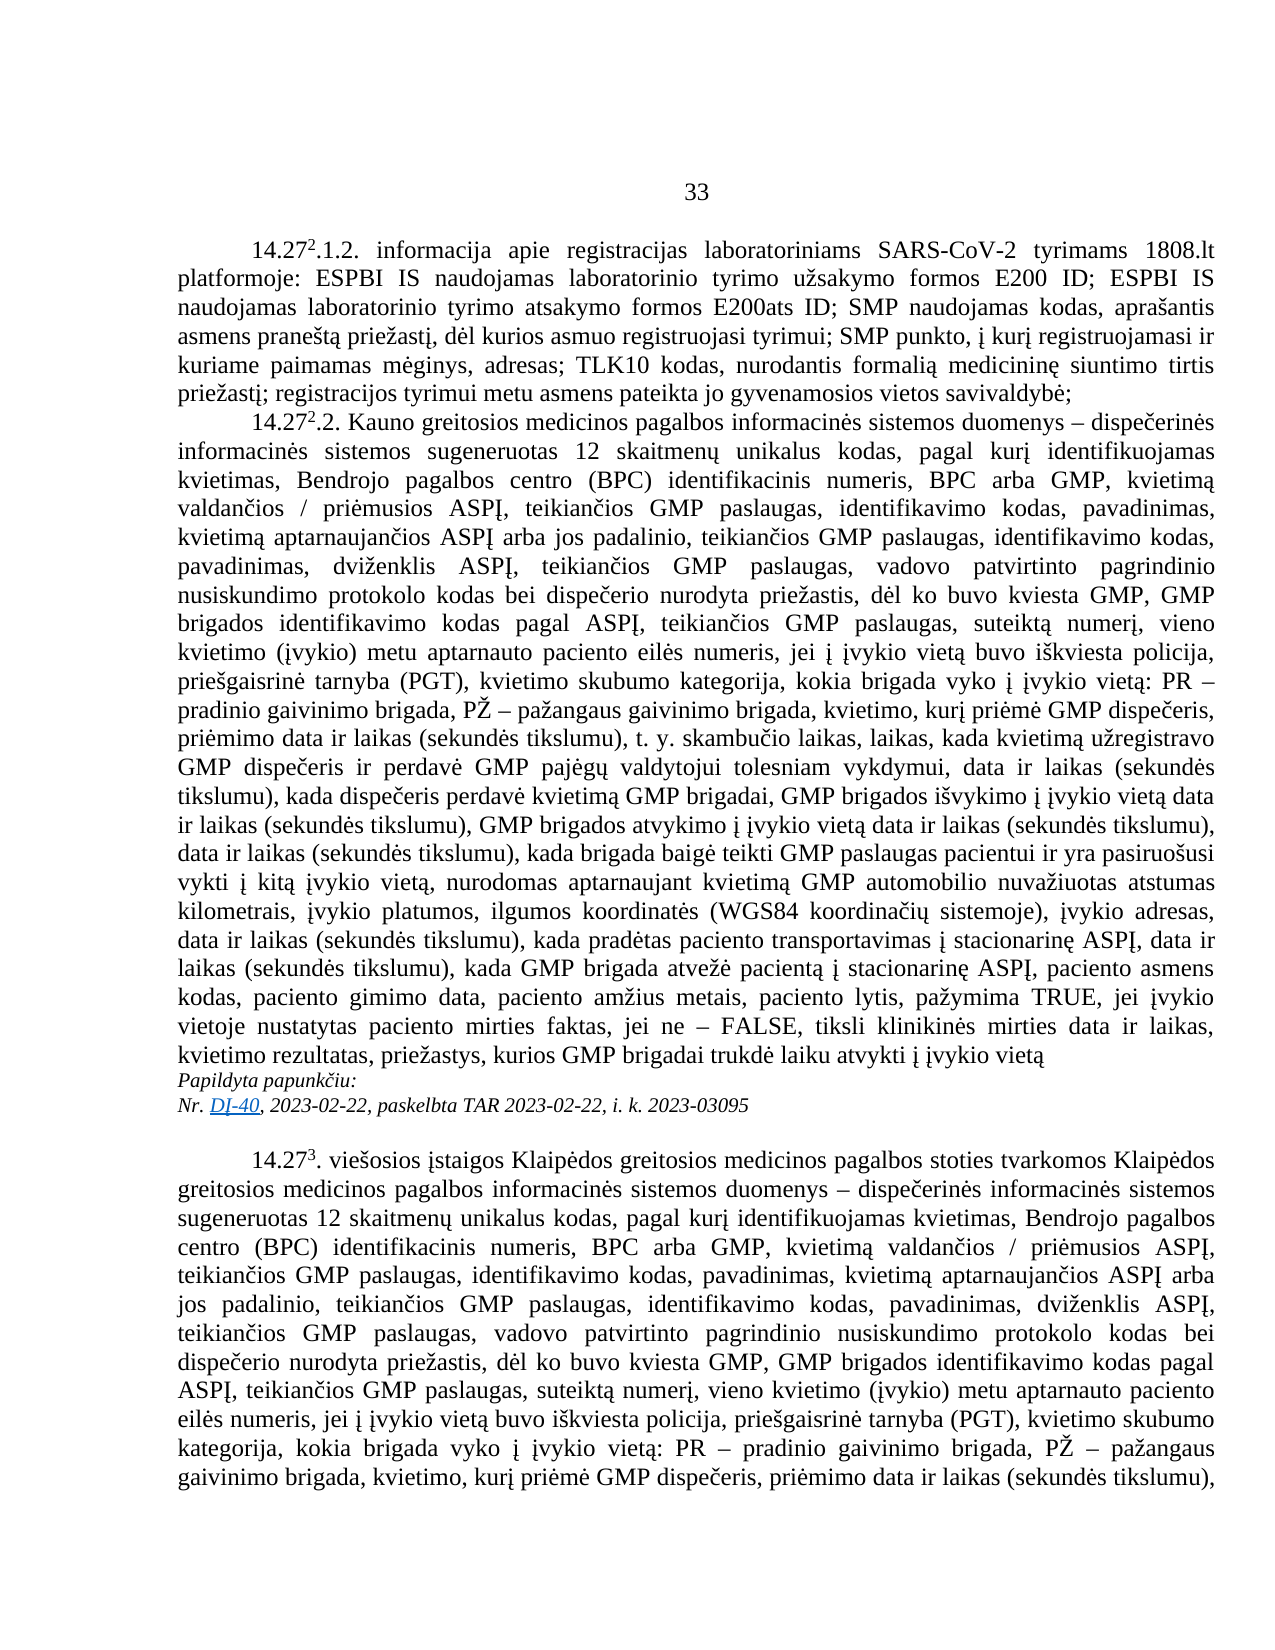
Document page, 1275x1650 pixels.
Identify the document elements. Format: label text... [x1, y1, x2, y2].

text 14.272.1.2. informacija apie registracijas laboratoriniams SARS-CoV-2 tyrimams 1808.lt platformoje: ESPBI IS naudojamas laboratorinio tyrimo užsakymo formos E200 ID; ESPBI IS naudojamas laboratorinio tyrimo atsakymo formos E200ats ID; SMP naudojamas kodas, aprašantis asmens praneštą priežastį, dėl kurios asmuo registruojasi tyrimui; SMP punkto, į kurį registruojamasi ir kuriame paimamas mėginys, adresas; TLK10 kodas, nurodantis formalią medicininę siuntimo tirtis priežastį; registracijos tyrimui metu asmens pateikta jo gyvenamosios vietos savivaldybė; [177, 235, 1216, 407]
text Nr. DĮ-40, 2023-02-22, paskelbta TAR 2023-02-22, i. k. 2023-03095 [177, 1092, 1216, 1117]
text 14.272.2. Kauno greitosios medicinos pagalbos informacinės sistemos duomenys – dispečerinės informacinės sistemos sugeneruotas 12 skaitmenų unikalus kodas, pagal kurį identifikuojamas kvietimas, Bendrojo pagalbos centro (BPC) identifikacinis numeris, BPC arba GMP, kvietimą valdančios / priėmusios ASPĮ, teikiančios GMP paslaugas, identifikavimo kodas, pavadinimas, kvietimą aptarnaujančios ASPĮ arba jos padalinio, teikiančios GMP paslaugas, identifikavimo kodas, pavadinimas, dviženklis ASPĮ, teikiančios GMP paslaugas, vadovo patvirtinto pagrindinio nusiskundimo protokolo kodas bei dispečerio nurodyta priežastis, dėl ko buvo kviesta GMP, GMP brigados identifikavimo kodas pagal ASPĮ, teikiančios GMP paslaugas, suteiktą numerį, vieno kvietimo (įvykio) metu aptarnauto paciento eilės numeris, jei į įvykio vietą buvo iškviesta policija, priešgaisrinė tarnyba (PGT), kvietimo skubumo kategorija, kokia brigada vyko į įvykio vietą: PR – pradinio gaivinimo brigada, PŽ – pažangaus gaivinimo brigada, kvietimo, kurį priėmė GMP dispečeris, priėmimo data ir laikas (sekundės tikslumu), t. y. skambučio laikas, laikas, kada kvietimą užregistravo GMP dispečeris ir perdavė GMP pajėgų valdytojui tolesniam vykdymui, data ir laikas (sekundės tikslumu), kada dispečeris perdavė kvietimą GMP brigadai, GMP brigados išvykimo į įvykio vietą data ir laikas (sekundės tikslumu), GMP brigados atvykimo į įvykio vietą data ir laikas (sekundės tikslumu), data ir laikas (sekundės tikslumu), kada brigada baigė teikti GMP paslaugas pacientui ir yra pasiruošusi vykti į kitą įvykio vietą, nurodomas aptarnaujant kvietimą GMP automobilio nuvažiuotas atstumas kilometrais, įvykio platumos, ilgumos koordinatės (WGS84 koordinačių sistemoje), įvykio adresas, data ir laikas (sekundės tikslumu), kada pradėtas paciento transportavimas į stacionarinę ASPĮ, data ir laikas (sekundės tikslumu), kada GMP brigada atvežė pacientą į stacionarinę ASPĮ, paciento asmens kodas, paciento gimimo data, paciento amžius metais, paciento lytis, pažymima TRUE, jei įvykio vietoje nustatytas paciento mirties faktas, jei ne – FALSE, tiksli klinikinės mirties data ir laikas, kvietimo rezultatas, priežastys, kurios GMP brigadai trukdė laiku atvykti į įvykio vietą [177, 407, 1216, 1068]
text Papildyta papunkčiu: [177, 1068, 1216, 1092]
text 14.273. viešosios įstaigos Klaipėdos greitosios medicinos pagalbos stoties tvarkomos Klaipėdos greitosios medicinos pagalbos informacinės sistemos duomenys – dispečerinės informacinės sistemos sugeneruotas 12 skaitmenų unikalus kodas, pagal kurį identifikuojamas kvietimas, Bendrojo pagalbos centro (BPC) identifikacinis numeris, BPC arba GMP, kvietimą valdančios / priėmusios ASPĮ, teikiančios GMP paslaugas, identifikavimo kodas, pavadinimas, kvietimą aptarnaujančios ASPĮ arba jos padalinio, teikiančios GMP paslaugas, identifikavimo kodas, pavadinimas, dviženklis ASPĮ, teikiančios GMP paslaugas, vadovo patvirtinto pagrindinio nusiskundimo protokolo kodas bei dispečerio nurodyta priežastis, dėl ko buvo kviesta GMP, GMP brigados identifikavimo kodas pagal ASPĮ, teikiančios GMP paslaugas, suteiktą numerį, vieno kvietimo (įvykio) metu aptarnauto paciento eilės numeris, jei į įvykio vietą buvo iškviesta policija, priešgaisrinė tarnyba (PGT), kvietimo skubumo kategorija, kokia brigada vyko į įvykio vietą: PR – pradinio gaivinimo brigada, PŽ – pažangaus gaivinimo brigada, kvietimo, kurį priėmė GMP dispečeris, priėmimo data ir laikas (sekundės tikslumu), [177, 1145, 1216, 1490]
